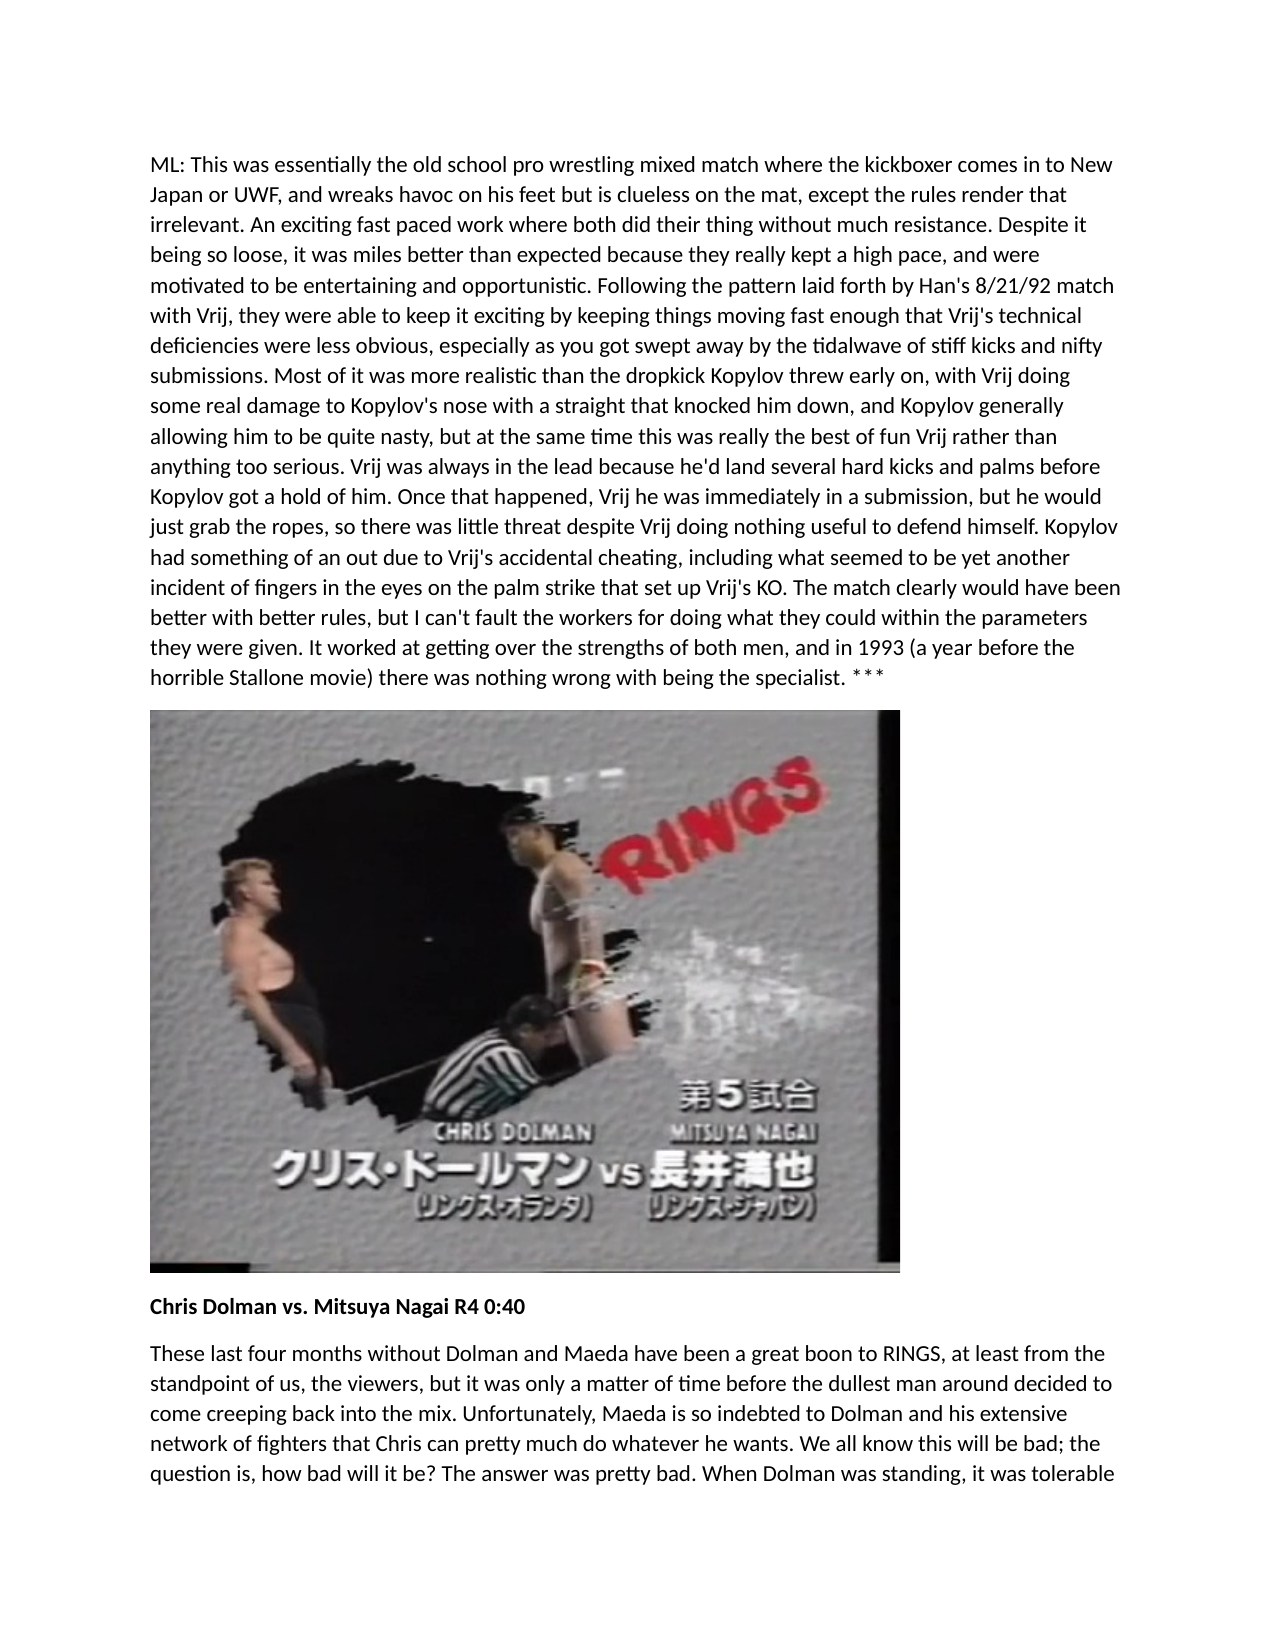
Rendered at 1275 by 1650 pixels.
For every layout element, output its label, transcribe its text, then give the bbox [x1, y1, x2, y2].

text These last four months without Dolman and Maeda have been a great boon to RINGS, at least from the standpoint of us, the viewers, but it was only a matter of time before the dullest man around decided to come creeping back into the mix. Unfortunately, Maeda is so indebted to Dolman and his extensive network of fighters that Chris can pretty much do whatever he wants. We all know this will be bad; the question is, how bad will it be? The answer was pretty bad. When Dolman was standing, it was tolerable [150, 1339, 1125, 1487]
text Chris Dolman vs. Mitsuya Nagai R4 0:40 [150, 1292, 1125, 1320]
picture [150, 710, 901, 1273]
text ML: This was essentially the old school pro wrestling mixed match where the kickboxer comes in to New Japan or UWF, and wreaks havoc on his feet but is clueless on the mat, except the rules render that irrelevant. An exciting fast paced work where both did their thing without much resistance. Despite it being so loose, it was miles better than expected because they really kept a high pace, and were motivated to be entertaining and opportunistic. Following the pattern laid forth by Han's 8/21/92 match with Vrij, they were able to keep it exciting by keeping things moving fast enough that Vrij's technical deficiencies were less obvious, especially as you got swept away by the tidalwave of stiff kicks and nifty submissions. Most of it was more realistic than the dropkick Kopylov threw early on, with Vrij doing some real damage to Kopylov's nose with a straight that knocked him down, and Kopylov generally allowing him to be quite nasty, but at the same time this was really the best of fun Vrij rather than anything too serious. Vrij was always in the lead because he'd land several hard kicks and palms before Kopylov got a hold of him. Once that happened, Vrij he was immediately in a submission, but he would just grab the ropes, so there was little threat despite Vrij doing nothing useful to defend himself. Kopylov had something of an out due to Vrij's accidental cheating, including what seemed to be yet another incident of fingers in the eyes on the palm strike that set up Vrij's KO. The match clearly would have been better with better rules, but I can't fault the workers for doing what they could within the parameters they were given. It worked at getting over the strengths of both men, and in 1993 (a year before the horrible Stallone movie) there was nothing wrong with being the specialist. *** [150, 150, 1125, 692]
